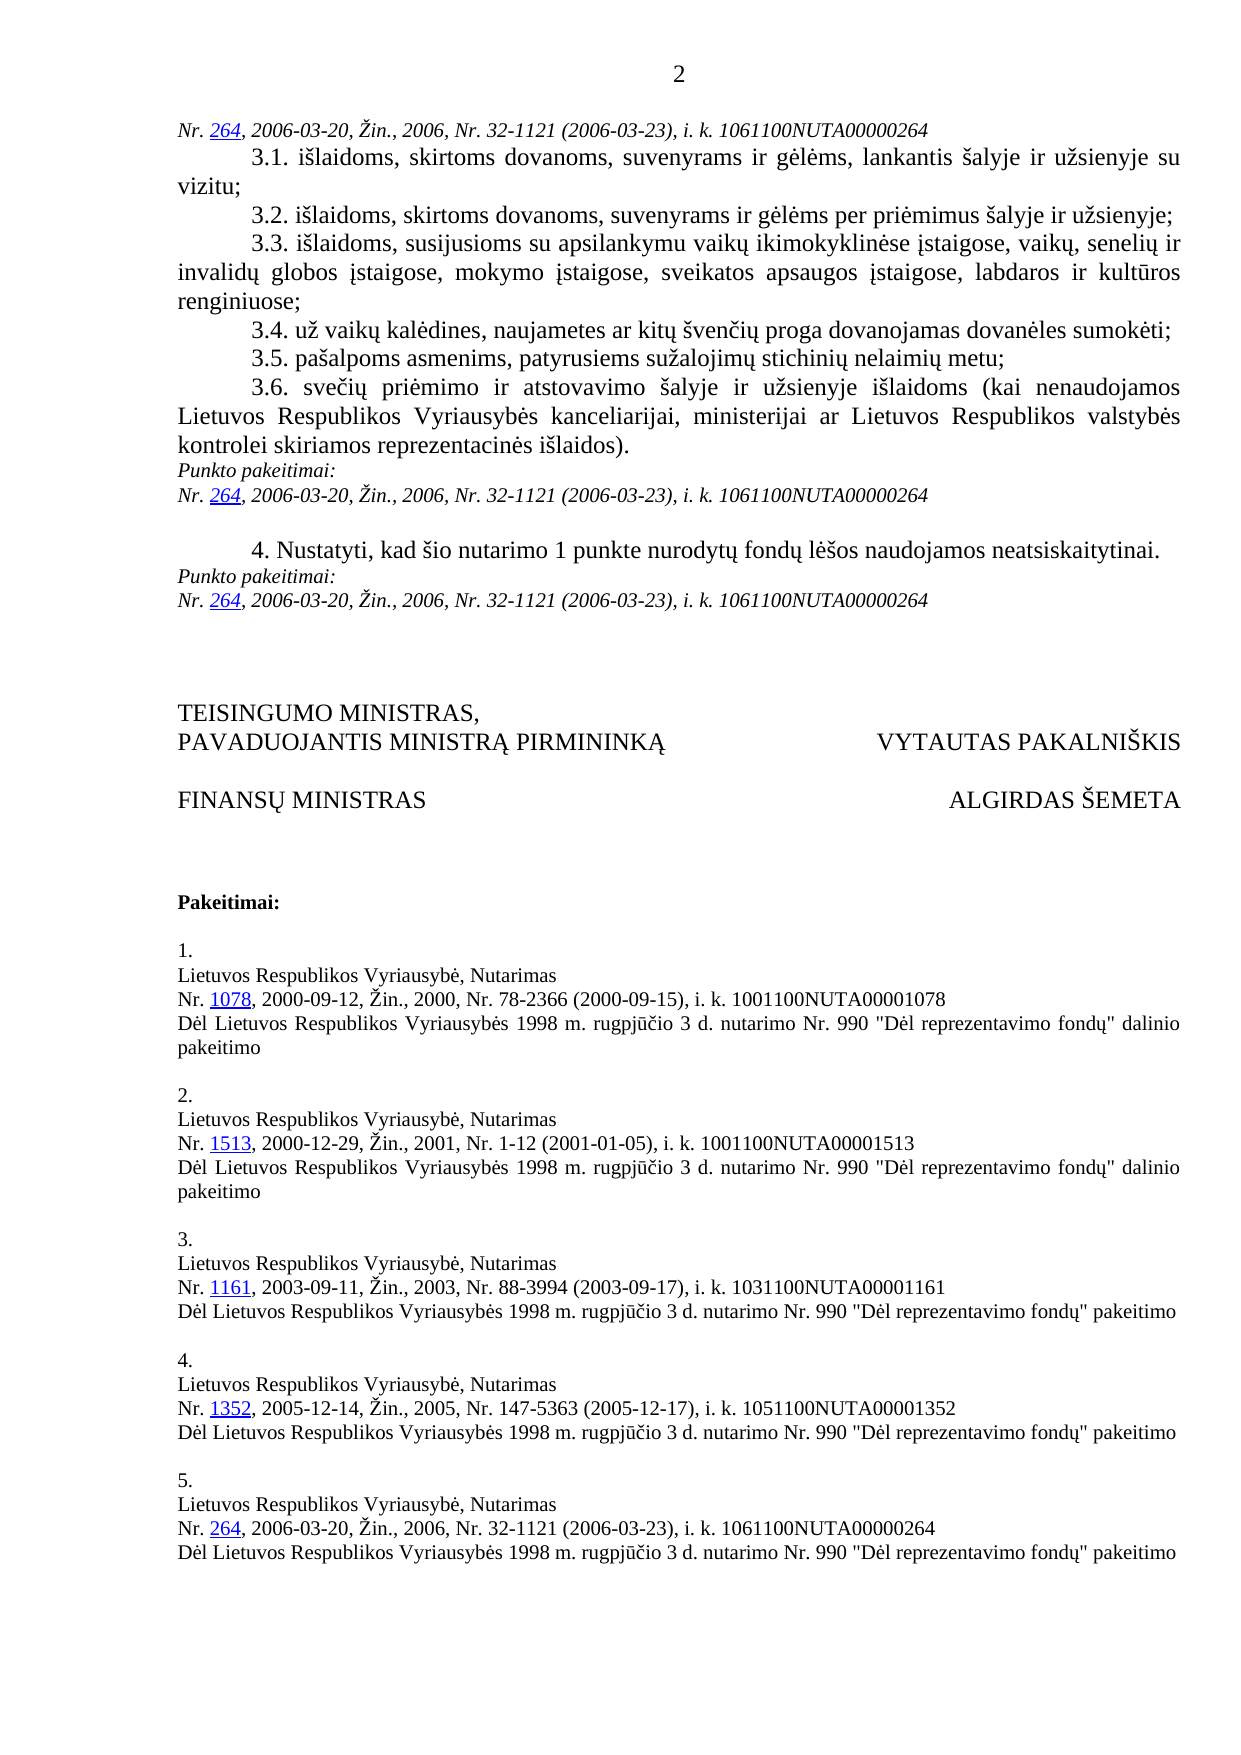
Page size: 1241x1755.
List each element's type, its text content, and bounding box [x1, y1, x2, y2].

text 3.1. išlaidoms, skirtoms dovanoms, suvenyrams ir gėlėms, lankantis šalyje ir užsienyje su vizitu; [177, 142, 1181, 200]
text 4. [177, 1347, 1181, 1372]
text Lietuvos Respublikos Vyriausybė, Nutarimas [177, 1372, 1181, 1396]
text 3. [177, 1227, 1181, 1251]
text Lietuvos Respublikos Vyriausybė, Nutarimas [177, 1107, 1181, 1131]
text Lietuvos Respublikos Vyriausybė, Nutarimas [177, 1492, 1181, 1516]
text Nr. 1513, 2000-12-29, Žin., 2001, Nr. 1-12 (2001-01-05), i. k. 1001100NUTA00001513 [177, 1131, 1181, 1155]
text Lietuvos Respublikos Vyriausybė, Nutarimas [177, 962, 1181, 987]
text Dėl Lietuvos Respublikos Vyriausybės 1998 m. rugpjūčio 3 d. nutarimo Nr. 990 "Dėl reprezentavimo fondų" pakeitimo [177, 1299, 1181, 1323]
text Nr. 264, 2006-03-20, Žin., 2006, Nr. 32-1121 (2006-03-23), i. k. 1061100NUTA00000264 [177, 118, 1181, 142]
text 3.2. išlaidoms, skirtoms dovanoms, suvenyrams ir gėlėms per priėmimus šalyje ir užsienyje; [177, 200, 1181, 228]
text Nr. 264, 2006-03-20, Žin., 2006, Nr. 32-1121 (2006-03-23), i. k. 1061100NUTA00000264 [177, 482, 1181, 507]
text Nr. 264, 2006-03-20, Žin., 2006, Nr. 32-1121 (2006-03-23), i. k. 1061100NUTA00000264 [177, 1516, 1181, 1540]
text 3.4. už vaikų kalėdines, naujametes ar kitų švenčių proga dovanojamas dovanėles sumokėti; [177, 315, 1181, 343]
text Nr. 1161, 2003-09-11, Žin., 2003, Nr. 88-3994 (2003-09-17), i. k. 1031100NUTA00001161 [177, 1275, 1181, 1299]
text Dėl Lietuvos Respublikos Vyriausybės 1998 m. rugpjūčio 3 d. nutarimo Nr. 990 "Dėl reprezentavimo fondų" pakeitimo [177, 1540, 1181, 1564]
text Dėl Lietuvos Respublikos Vyriausybės 1998 m. rugpjūčio 3 d. nutarimo Nr. 990 "Dėl reprezentavimo fondų" dalinio pakeitimo [177, 1155, 1181, 1203]
text Nr. 1352, 2005-12-14, Žin., 2005, Nr. 147-5363 (2005-12-17), i. k. 1051100NUTA00001352 [177, 1396, 1181, 1420]
text Nr. 264, 2006-03-20, Žin., 2006, Nr. 32-1121 (2006-03-23), i. k. 1061100NUTA00000264 [177, 588, 1181, 612]
text Lietuvos Respublikos Vyriausybė, Nutarimas [177, 1251, 1181, 1275]
text PAVADUOJANTIS MINISTRĄ PIRMININKĄ VYTAUTAS PAKALNIŠKIS [177, 727, 1181, 756]
text 1. [177, 938, 1181, 962]
text FINANSŲ MINISTRAS ALGIRDAS ŠEMETA [177, 785, 1181, 813]
text Dėl Lietuvos Respublikos Vyriausybės 1998 m. rugpjūčio 3 d. nutarimo Nr. 990 "Dėl reprezentavimo fondų" pakeitimo [177, 1420, 1181, 1444]
text 3.3. išlaidoms, susijusioms su apsilankymu vaikų ikimokyklinėse įstaigose, vaikų, senelių ir invalidų globos įstaigose, mokymo įstaigose, sveikatos apsaugos įstaigose, labdaros ir kultūros renginiuose; [177, 228, 1181, 315]
text 4. Nustatyti, kad šio nutarimo 1 punkte nurodytų fondų lėšos naudojamos neatsiskaitytinai. [177, 535, 1181, 564]
text Nr. 1078, 2000-09-12, Žin., 2000, Nr. 78-2366 (2000-09-15), i. k. 1001100NUTA00001078 [177, 987, 1181, 1011]
text Dėl Lietuvos Respublikos Vyriausybės 1998 m. rugpjūčio 3 d. nutarimo Nr. 990 "Dėl reprezentavimo fondų" dalinio pakeitimo [177, 1011, 1181, 1059]
text 3.6. svečių priėmimo ir atstovavimo šalyje ir užsienyje išlaidoms (kai nenaudojamos Lietuvos Respublikos Vyriausybės kanceliarijai, ministerijai ar Lietuvos Respublikos valstybės kontrolei skiriamos reprezentacinės išlaidos). [177, 372, 1181, 458]
text Pakeitimai: [177, 890, 1181, 914]
text TEISINGUMO MINISTRAS, [177, 698, 1181, 727]
text 5. [177, 1468, 1181, 1492]
text 2. [177, 1083, 1181, 1107]
text Punkto pakeitimai: [177, 458, 1181, 482]
text 3.5. pašalpoms asmenims, patyrusiems sužalojimų stichinių nelaimių metu; [177, 343, 1181, 372]
text Punkto pakeitimai: [177, 564, 1181, 588]
